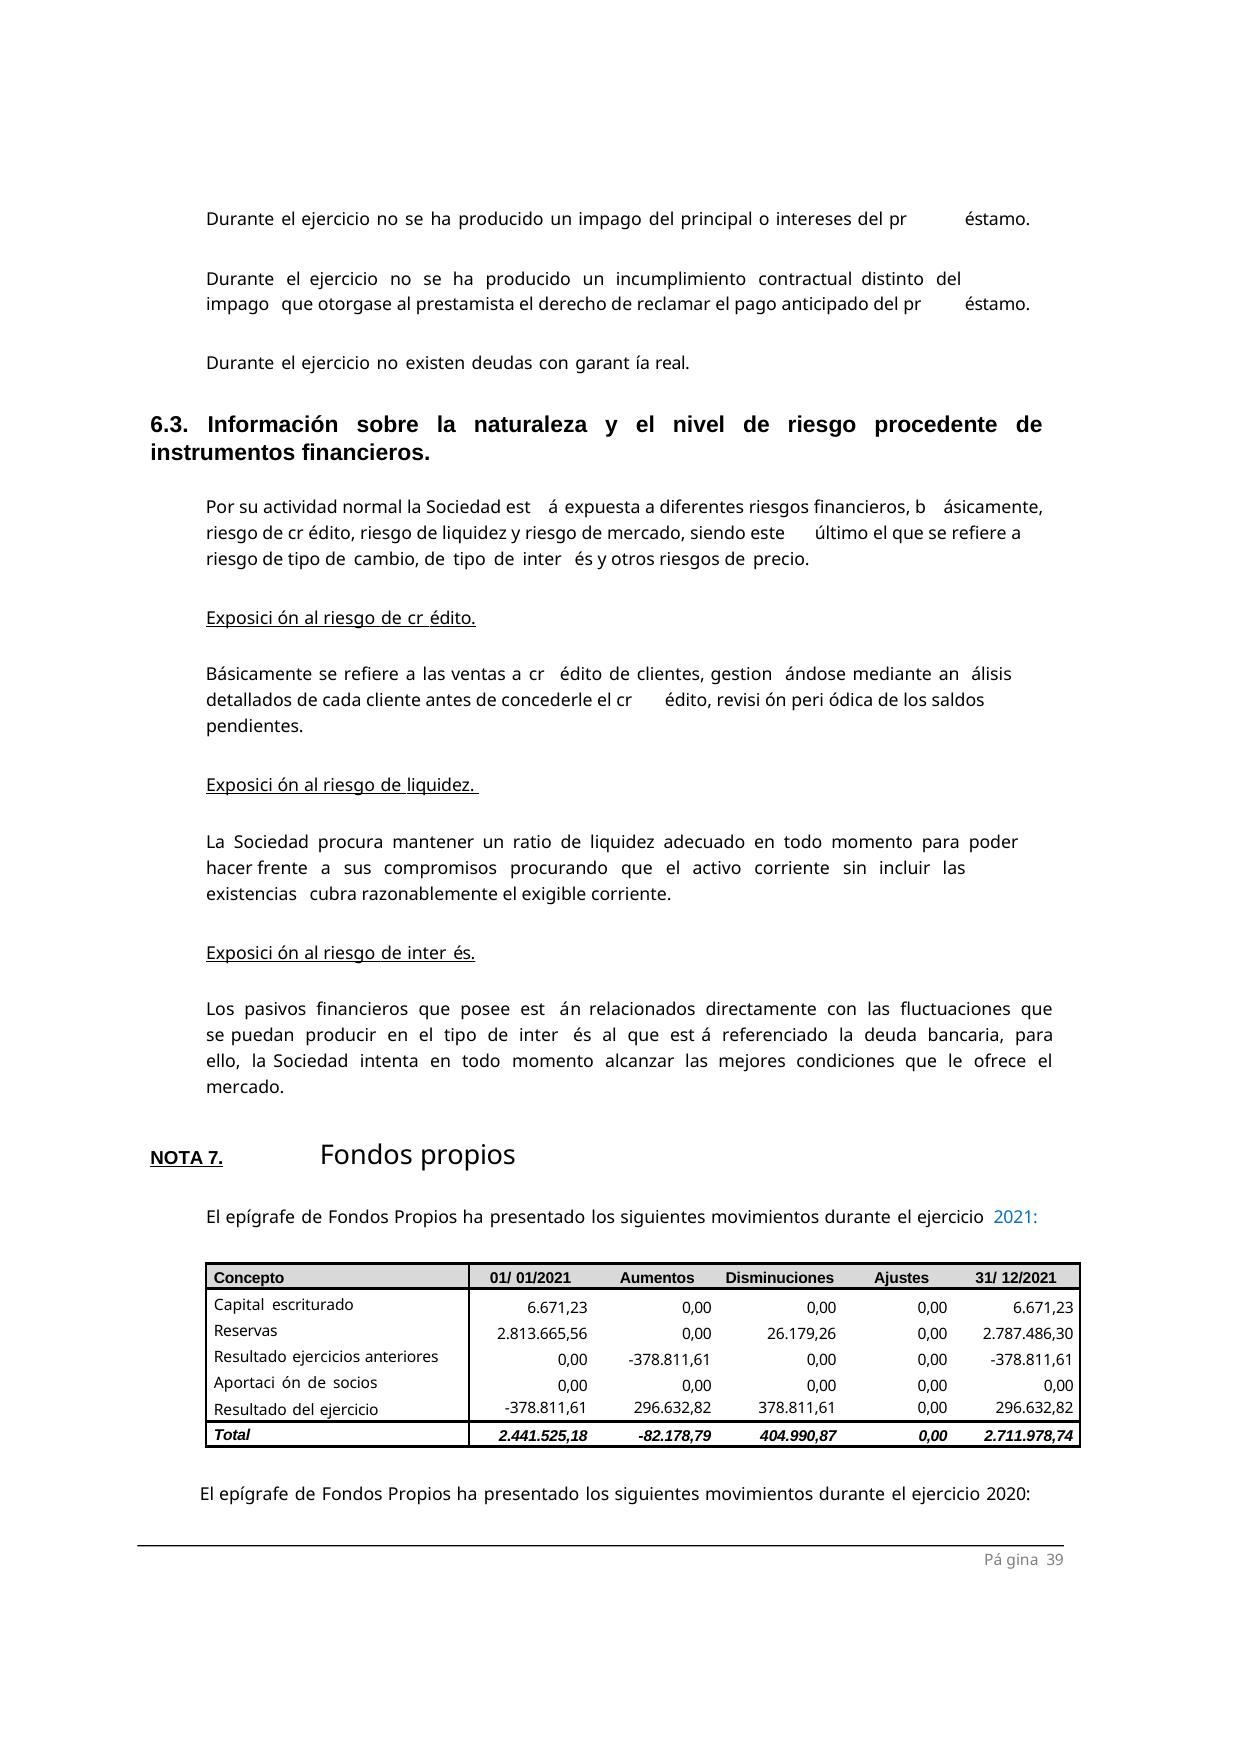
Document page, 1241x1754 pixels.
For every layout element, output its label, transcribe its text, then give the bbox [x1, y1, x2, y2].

table_cell 0,00 [602, 1370, 719, 1396]
table_header Ajustes [854, 1265, 961, 1287]
table_cell 2.787.486,30 [961, 1318, 1079, 1344]
text Básicamente se refiere a las ventas a cr édito de clientes, gestion ándose mediante an álisis detallados de cada cliente antes de concederle el cr édito, revisi ón peri ódica de los saldos pendientes. [206, 662, 1068, 738]
table_cell 2.711.978,74 [961, 1423, 1079, 1444]
table_cell Resultado del ejercicio [207, 1396, 468, 1420]
table_cell 378.811,61 [719, 1396, 854, 1420]
table_cell 6.671,23 [470, 1290, 602, 1318]
subtitle Información sobre la naturaleza y el nivel de riesgo procedente de instrumentos financieros. [150, 411, 1058, 465]
table_header 01/ 01/2021 [470, 1265, 602, 1287]
table_cell 296.632,82 [602, 1396, 719, 1420]
table_cell -378.811,61 [961, 1344, 1079, 1370]
text Exposici ón al riesgo de liquidez. [206, 772, 1178, 796]
table_cell Capital escriturado [207, 1290, 468, 1318]
text Exposici ón al riesgo de inter és. [206, 940, 1178, 964]
table_cell 0,00 [854, 1344, 961, 1370]
table_cell 0,00 [719, 1290, 854, 1318]
table_header 31/ 12/2021 [961, 1265, 1079, 1287]
table_header Disminuciones [719, 1265, 854, 1287]
table_cell 0,00 [854, 1318, 961, 1344]
table_cell 0,00 [602, 1290, 719, 1318]
table_cell 2.813.665,56 [470, 1318, 602, 1344]
text Exposici ón al riesgo de cr édito. [206, 605, 1178, 629]
table_cell Resultado ejercicios anteriores [207, 1344, 468, 1370]
table_cell 0,00 [854, 1370, 961, 1396]
table_cell 0,00 [470, 1344, 602, 1370]
text NOTA 7. Fondos propios [150, 1136, 1178, 1173]
table_cell 26.179,26 [719, 1318, 854, 1344]
table_cell 0,00 [854, 1290, 961, 1318]
text Por su actividad normal la Sociedad est á expuesta a diferentes riesgos financieros, b ásicamente, riesgo de cr édito, riesgo de liquidez y riesgo de mercado, siendo este último el que se refiere a riesgo de tipo de cambio, de tipo de inter és y otros riesgos de precio. [206, 494, 1064, 570]
text La Sociedad procura mantener un ratio de liquidez adecuado en todo momento para poder hacer frente a sus compromisos procurando que el activo corriente sin incluir las existencias cubra razonablemente el exigible corriente. [206, 829, 1044, 906]
table_header Aumentos [602, 1265, 719, 1287]
table_cell 0,00 [719, 1370, 854, 1396]
table_cell 0,00 [854, 1423, 961, 1444]
table_cell Total [207, 1423, 468, 1444]
table_cell -378.811,61 [602, 1344, 719, 1370]
text Durante el ejercicio no existen deudas con garant ía real. [206, 350, 1178, 374]
table_cell 2.441.525,18 [470, 1423, 602, 1444]
text Los pasivos financieros que posee est án relacionados directamente con las fluctuaciones que se puedan producir en el tipo de inter és al que est á referenciado la deuda bancaria, para ello, la Sociedad intenta en todo momento alcanzar las mejores condiciones que le ofrece el mercado. [206, 997, 1053, 1099]
table_cell 0,00 [602, 1318, 719, 1344]
text El epígrafe de Fondos Propios ha presentado los siguientes movimientos durante el ejercicio 2021: [206, 1205, 1178, 1229]
text Durante el ejercicio no se ha producido un incumplimiento contractual distinto del impago que otorgase al prestamista el derecho de reclamar el pago anticipado del pr éstamo. [206, 266, 1033, 316]
table_cell 6.671,23 [961, 1290, 1079, 1318]
table_cell Aportaci ón de socios [207, 1370, 468, 1396]
table_cell -82.178,79 [602, 1423, 719, 1444]
text El epígrafe de Fondos Propios ha presentado los siguientes movimientos durante el ejercicio 2020: [199, 1481, 1178, 1505]
table_cell 0,00 [470, 1370, 602, 1396]
table_header Concepto [207, 1265, 468, 1287]
table_cell 0,00 [961, 1370, 1079, 1396]
table_cell Reservas [207, 1318, 468, 1344]
table_cell 296.632,82 [961, 1396, 1079, 1420]
table_cell 0,00 [854, 1396, 961, 1420]
table_cell 0,00 [719, 1344, 854, 1370]
text Durante el ejercicio no se ha producido un impago del principal o intereses del pr éstamo. [206, 207, 1178, 231]
table_cell -378.811,61 [470, 1396, 602, 1420]
table_cell 404.990,87 [719, 1423, 854, 1444]
